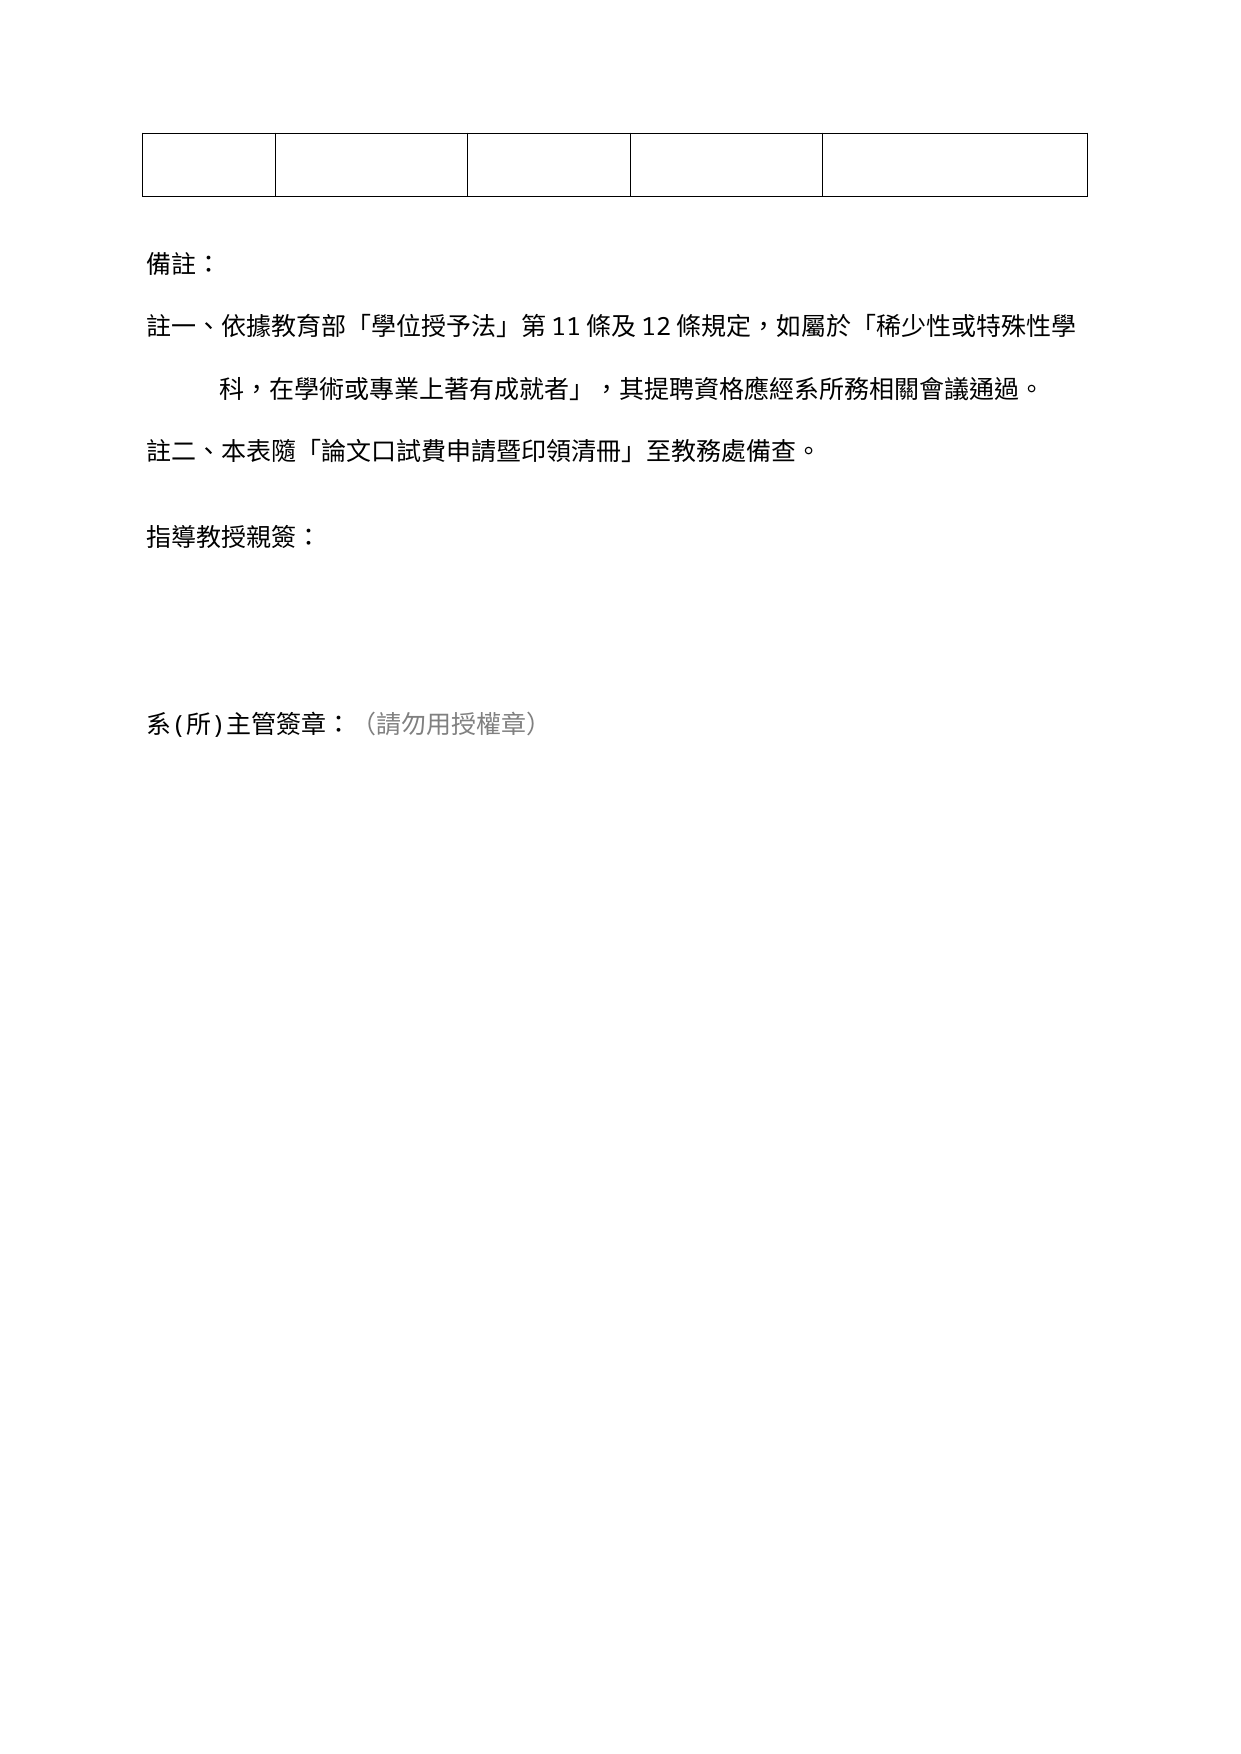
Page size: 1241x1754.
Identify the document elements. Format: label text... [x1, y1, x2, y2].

table_cell [822, 619, 830, 681]
table_cell [1088, 133, 1096, 196]
table_cell [276, 619, 468, 681]
table_cell [276, 556, 468, 619]
table_cell [822, 494, 830, 556]
table_cell [830, 494, 1096, 556]
table_cell [468, 619, 512, 681]
table_cell [1088, 681, 1096, 744]
table_cell [512, 556, 822, 619]
table_cell [276, 134, 467, 196]
table_cell [468, 556, 512, 619]
table_cell 系(所)主管簽章：（請勿用授權章） [143, 681, 1088, 744]
table_cell [143, 556, 276, 619]
table_cell 指導教授親簽： [143, 494, 468, 556]
table_cell [830, 619, 1096, 681]
table_cell [512, 619, 822, 681]
table_cell [143, 134, 275, 196]
table_cell [1088, 196, 1096, 494]
table_cell [830, 556, 1096, 619]
table_cell [631, 134, 822, 196]
table_cell [468, 494, 512, 556]
table_cell 備註： 註一、依據教育部「學位授予法」第11條及12條規定，如屬於「稀少性或特殊性學科，在學術或專業上著有成就者」，其提聘資格應經系所務相關會議通過。 註二、本表隨「論文口試費申請暨印領清冊」至教務處備查。 [143, 197, 1088, 494]
table_cell [512, 494, 822, 556]
table_cell [468, 134, 630, 196]
table_cell [823, 134, 1087, 196]
table_cell [143, 619, 276, 681]
table_cell [822, 556, 830, 619]
